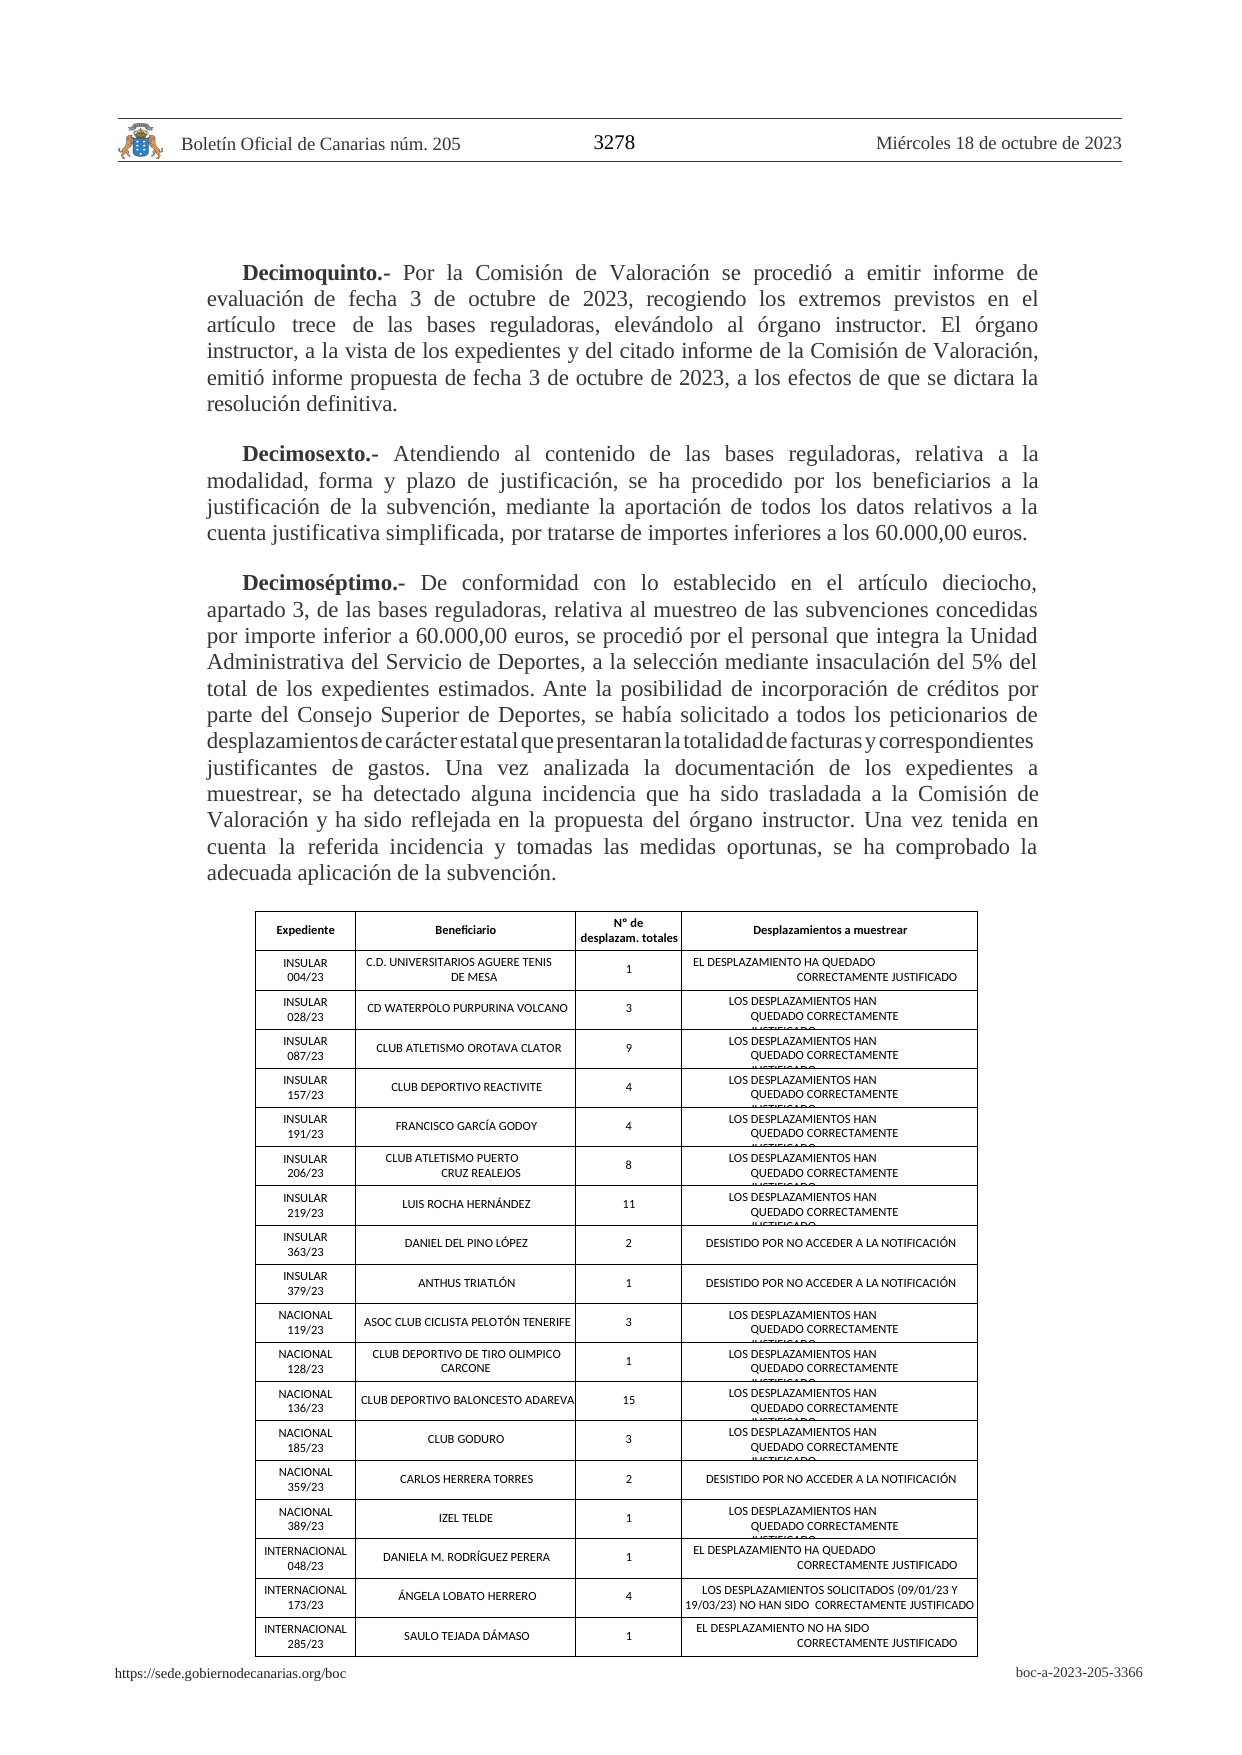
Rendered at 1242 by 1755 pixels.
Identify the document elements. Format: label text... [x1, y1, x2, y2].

table_cell LOS DESPLAZAMIENTOS HAN QUEDADO CORRECTAMENTE JUSTIFICADO [682, 1147, 977, 1185]
table_cell 2 [576, 1461, 681, 1499]
table_cell 1 [576, 951, 681, 989]
table_cell INSULAR 363/23 [256, 1226, 355, 1264]
table_cell NACIONAL 136/23 [256, 1382, 355, 1420]
table_cell LOS DESPLAZAMIENTOS HAN QUEDADO CORRECTAMENTE JUSTIFICADO [682, 1030, 977, 1068]
table_cell EL DESPLAZAMIENTO HA QUEDADO CORRECTAMENTE JUSTIFICADO [682, 1539, 977, 1578]
text Decimoquinto.- Por la Comisión de Valoración se procedió a emitir informe de evaluación de fecha 3 de octubre de 2023, recogiendo los extremos previstos en el artículo trece de las bases reguladoras, elevándolo al órgano instructor. El órgano instructor, a la vista de los expedientes y del citado informe de la Comisión de Valoración, emitió informe propuesta de fecha 3 de octubre de 2023, a los efectos de que se dictara la resolución definitiva. [207, 258, 1039, 417]
table_header Nº de desplazam. totales [576, 912, 681, 950]
table_cell ASOC CLUB CICLISTA PELOTÓN TENERIFE [356, 1304, 575, 1342]
table_cell 4 [576, 1108, 681, 1146]
table_cell NACIONAL 119/23 [256, 1304, 355, 1342]
table_cell 2 [576, 1226, 681, 1264]
table_cell INTERNACIONAL 173/23 [256, 1579, 355, 1617]
table_cell DANIELA M. RODRÍGUEZ PERERA [356, 1539, 575, 1578]
table_cell EL DESPLAZAMIENTO NO HA SIDO CORRECTAMENTE JUSTIFICADO [682, 1618, 977, 1656]
table_cell CLUB DEPORTIVO BALONCESTO ADAREVA [356, 1382, 575, 1420]
table_cell 3 [576, 1421, 681, 1460]
table_cell LOS DESPLAZAMIENTOS HAN QUEDADO CORRECTAMENTE JUSTIFICADO [682, 1343, 977, 1381]
text Decimosexto.- Atendiendo al contenido de las bases reguladoras, relativa a la modalidad, forma y plazo de justificación, se ha procedido por los beneficiarios a la justificación de la subvención, mediante la aportación de todos los datos relativos a la cuenta justificativa simplificada, por tratarse de importes inferiores a los 60.000,00 euros. [207, 440, 1039, 546]
table_cell LOS DESPLAZAMIENTOS HAN QUEDADO CORRECTAMENTE JUSTIFICADO [682, 1108, 977, 1146]
table_cell CLUB DEPORTIVO DE TIRO OLIMPICO CARCONE [356, 1343, 575, 1381]
table_cell LOS DESPLAZAMIENTOS HAN QUEDADO CORRECTAMENTE JUSTIFICADO [682, 1069, 977, 1107]
table_header Desplazamientos a muestrear [682, 912, 977, 950]
table_cell CLUB ATLETISMO OROTAVA CLATOR [356, 1030, 575, 1068]
table_cell NACIONAL 389/23 [256, 1500, 355, 1538]
table_cell 1 [576, 1265, 681, 1303]
table_cell INSULAR 087/23 [256, 1030, 355, 1068]
table_cell 3 [576, 991, 681, 1029]
table_cell NACIONAL 128/23 [256, 1343, 355, 1381]
table_cell 8 [576, 1147, 681, 1185]
table_cell LOS DESPLAZAMIENTOS HAN QUEDADO CORRECTAMENTE JUSTIFICADO [682, 991, 977, 1029]
table_cell LOS DESPLAZAMIENTOS HAN QUEDADO CORRECTAMENTE JUSTIFICADO [682, 1304, 977, 1342]
table_cell CLUB ATLETISMO PUERTO CRUZ REALEJOS [356, 1147, 575, 1185]
table_cell ÁNGELA LOBATO HERRERO [356, 1579, 575, 1617]
table_cell FRANCISCO GARCÍA GODOY [356, 1108, 575, 1146]
table_cell LUIS ROCHA HERNÁNDEZ [356, 1186, 575, 1224]
table_cell LOS DESPLAZAMIENTOS HAN QUEDADO CORRECTAMENTE JUSTIFICADO [682, 1186, 977, 1224]
table_cell INSULAR 206/23 [256, 1147, 355, 1185]
table_cell LOS DESPLAZAMIENTOS HAN QUEDADO CORRECTAMENTE JUSTIFICADO [682, 1382, 977, 1420]
table_cell 1 [576, 1618, 681, 1656]
table_cell 3 [576, 1304, 681, 1342]
table_cell CD WATERPOLO PURPURINA VOLCANO [356, 991, 575, 1029]
table_cell CLUB GODURO [356, 1421, 575, 1460]
table_cell LOS DESPLAZAMIENTOS HAN QUEDADO CORRECTAMENTE JUSTIFICADO [682, 1500, 977, 1538]
table_cell INSULAR 004/23 [256, 951, 355, 989]
table_cell 1 [576, 1343, 681, 1381]
table_cell INTERNACIONAL 285/23 [256, 1618, 355, 1656]
table_cell 11 [576, 1186, 681, 1224]
table_cell INSULAR 157/23 [256, 1069, 355, 1107]
table_cell LOS DESPLAZAMIENTOS SOLICITADOS (09/01/23 Y 19/03/23) NO HAN SIDO CORRECTAMENTE JUSTIFICADO [682, 1579, 977, 1617]
table_cell INSULAR 219/23 [256, 1186, 355, 1224]
table_cell DESISTIDO POR NO ACCEDER A LA NOTIFICACIÓN [682, 1461, 977, 1499]
table_cell 4 [576, 1069, 681, 1107]
table_cell ANTHUS TRIATLÓN [356, 1265, 575, 1303]
table_cell INSULAR 028/23 [256, 991, 355, 1029]
table_cell C.D. UNIVERSITARIOS AGUERE TENIS DE MESA [356, 951, 575, 989]
table_header Expediente [256, 912, 355, 950]
table_cell LOS DESPLAZAMIENTOS HAN QUEDADO CORRECTAMENTE JUSTIFICADO [682, 1421, 977, 1460]
table_cell CLUB DEPORTIVO REACTIVITE [356, 1069, 575, 1107]
table_cell 9 [576, 1030, 681, 1068]
table_cell 1 [576, 1539, 681, 1578]
table_cell EL DESPLAZAMIENTO HA QUEDADO CORRECTAMENTE JUSTIFICADO [682, 951, 977, 989]
table_cell INTERNACIONAL 048/23 [256, 1539, 355, 1578]
table_cell NACIONAL 185/23 [256, 1421, 355, 1460]
table_cell 4 [576, 1579, 681, 1617]
table_cell IZEL TELDE [356, 1500, 575, 1538]
table_cell CARLOS HERRERA TORRES [356, 1461, 575, 1499]
table_cell 1 [576, 1500, 681, 1538]
table_cell 15 [576, 1382, 681, 1420]
table_cell SAULO TEJADA DÁMASO [356, 1618, 575, 1656]
table_cell DESISTIDO POR NO ACCEDER A LA NOTIFICACIÓN [682, 1226, 977, 1264]
table_cell NACIONAL 359/23 [256, 1461, 355, 1499]
table_cell INSULAR 379/23 [256, 1265, 355, 1303]
table_header Beneficiario [356, 912, 575, 950]
table_cell INSULAR 191/23 [256, 1108, 355, 1146]
text Decimoséptimo.- De conformidad con lo establecido en el artículo dieciocho, apartado 3, de las bases reguladoras, relativa al muestreo de las subvenciones concedidas por importe inferior a 60.000,00 euros, se procedió por el personal que integra la Unidad Administrativa del Servicio de Deportes, a la selección mediante insaculación del 5% del total de los expedientes estimados. Ante la posibilidad de incorporación de créditos por parte del Consejo Superior de Deportes, se había solicitado a todos los peticionarios de desplazamientosdecarácterestatalquepresentaranlatotalidaddefacturasycorrespondientes justificantes de gastos. Una vez analizada la documentación de los expedientes a muestrear, se ha detectado alguna incidencia que ha sido trasladada a la Comisión de Valoración y ha sido reflejada en la propuesta del órgano instructor. Una vez tenida en cuenta la referida incidencia y tomadas las medidas oportunas, se ha comprobado la adecuada aplicación de la subvención. [207, 569, 1039, 886]
table_cell DESISTIDO POR NO ACCEDER A LA NOTIFICACIÓN [682, 1265, 977, 1303]
table_cell DANIEL DEL PINO LÓPEZ [356, 1226, 575, 1264]
